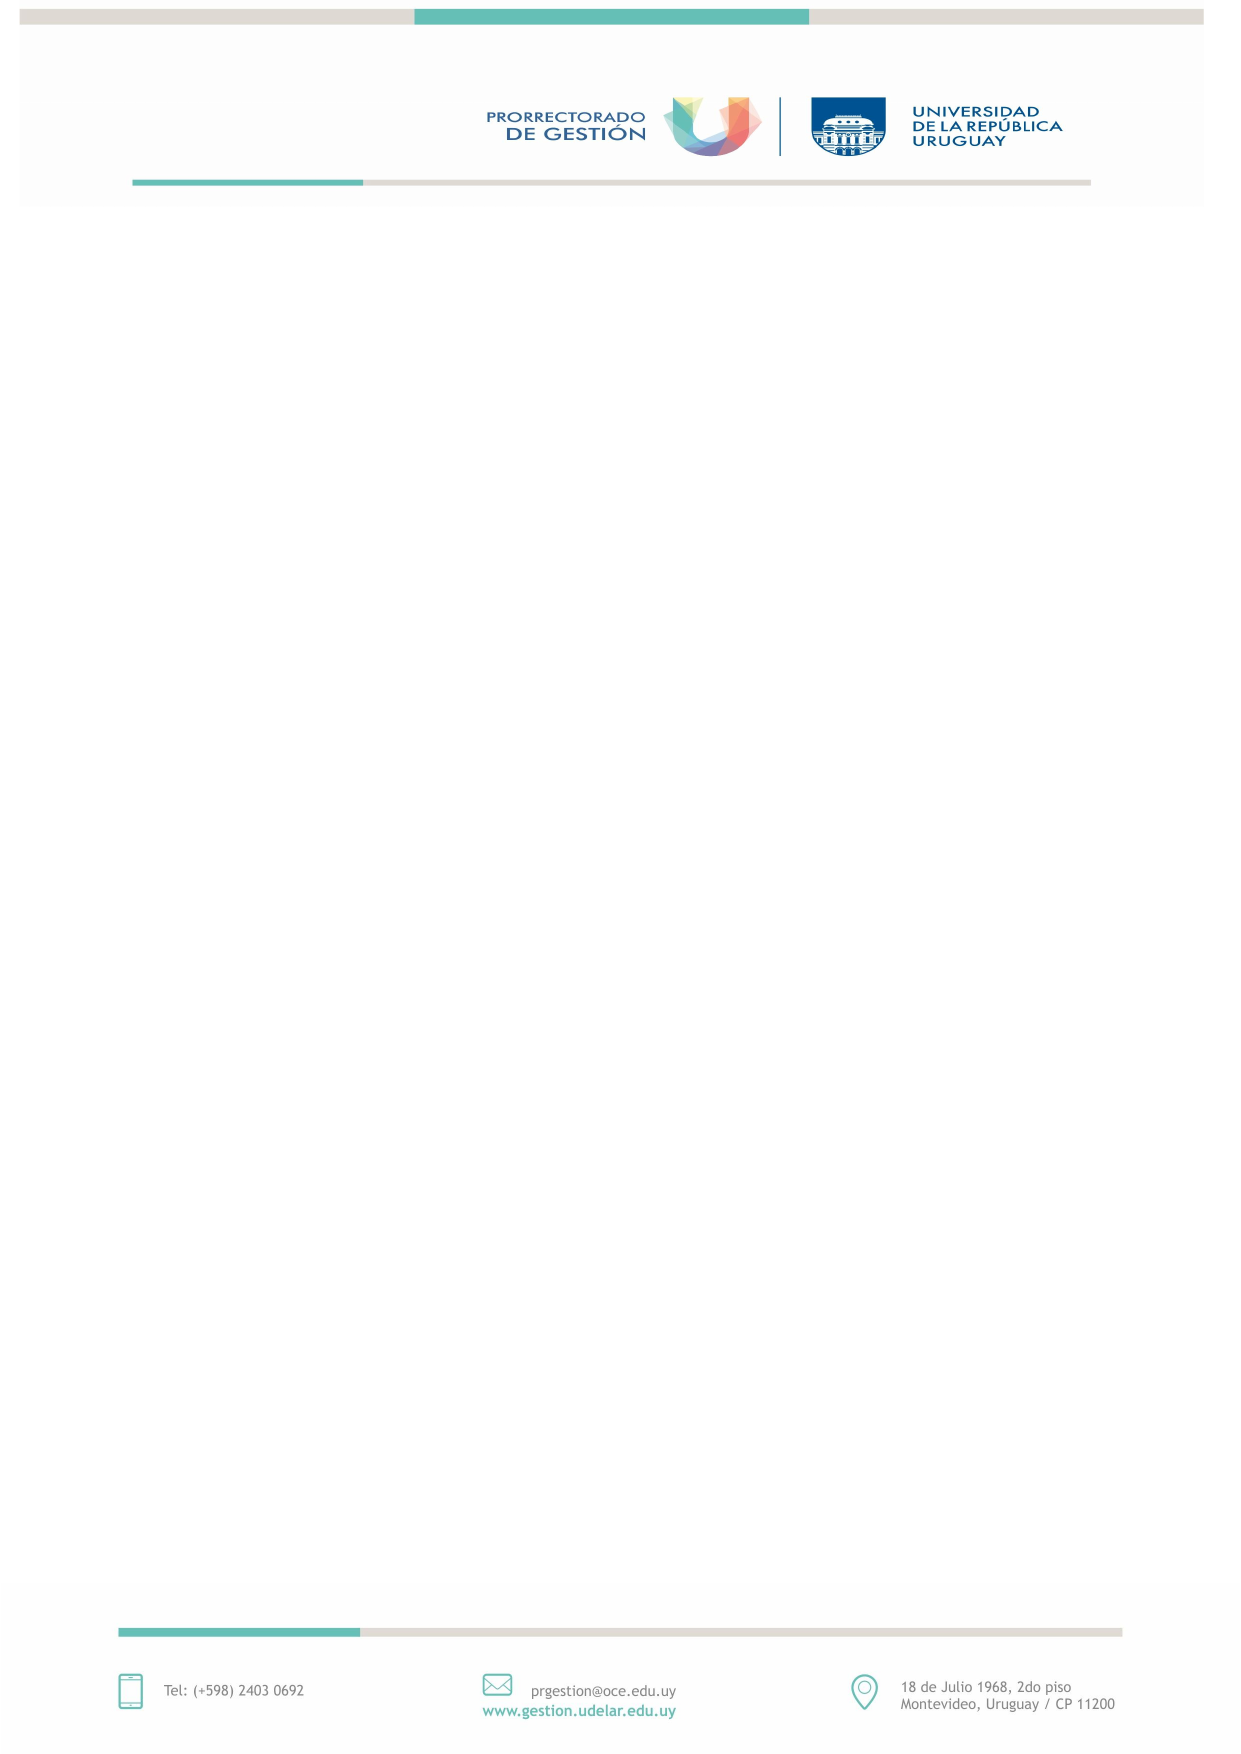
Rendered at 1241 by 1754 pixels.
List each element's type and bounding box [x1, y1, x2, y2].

picture [19, 0, 1204, 207]
picture [0, 1583, 1240, 1754]
